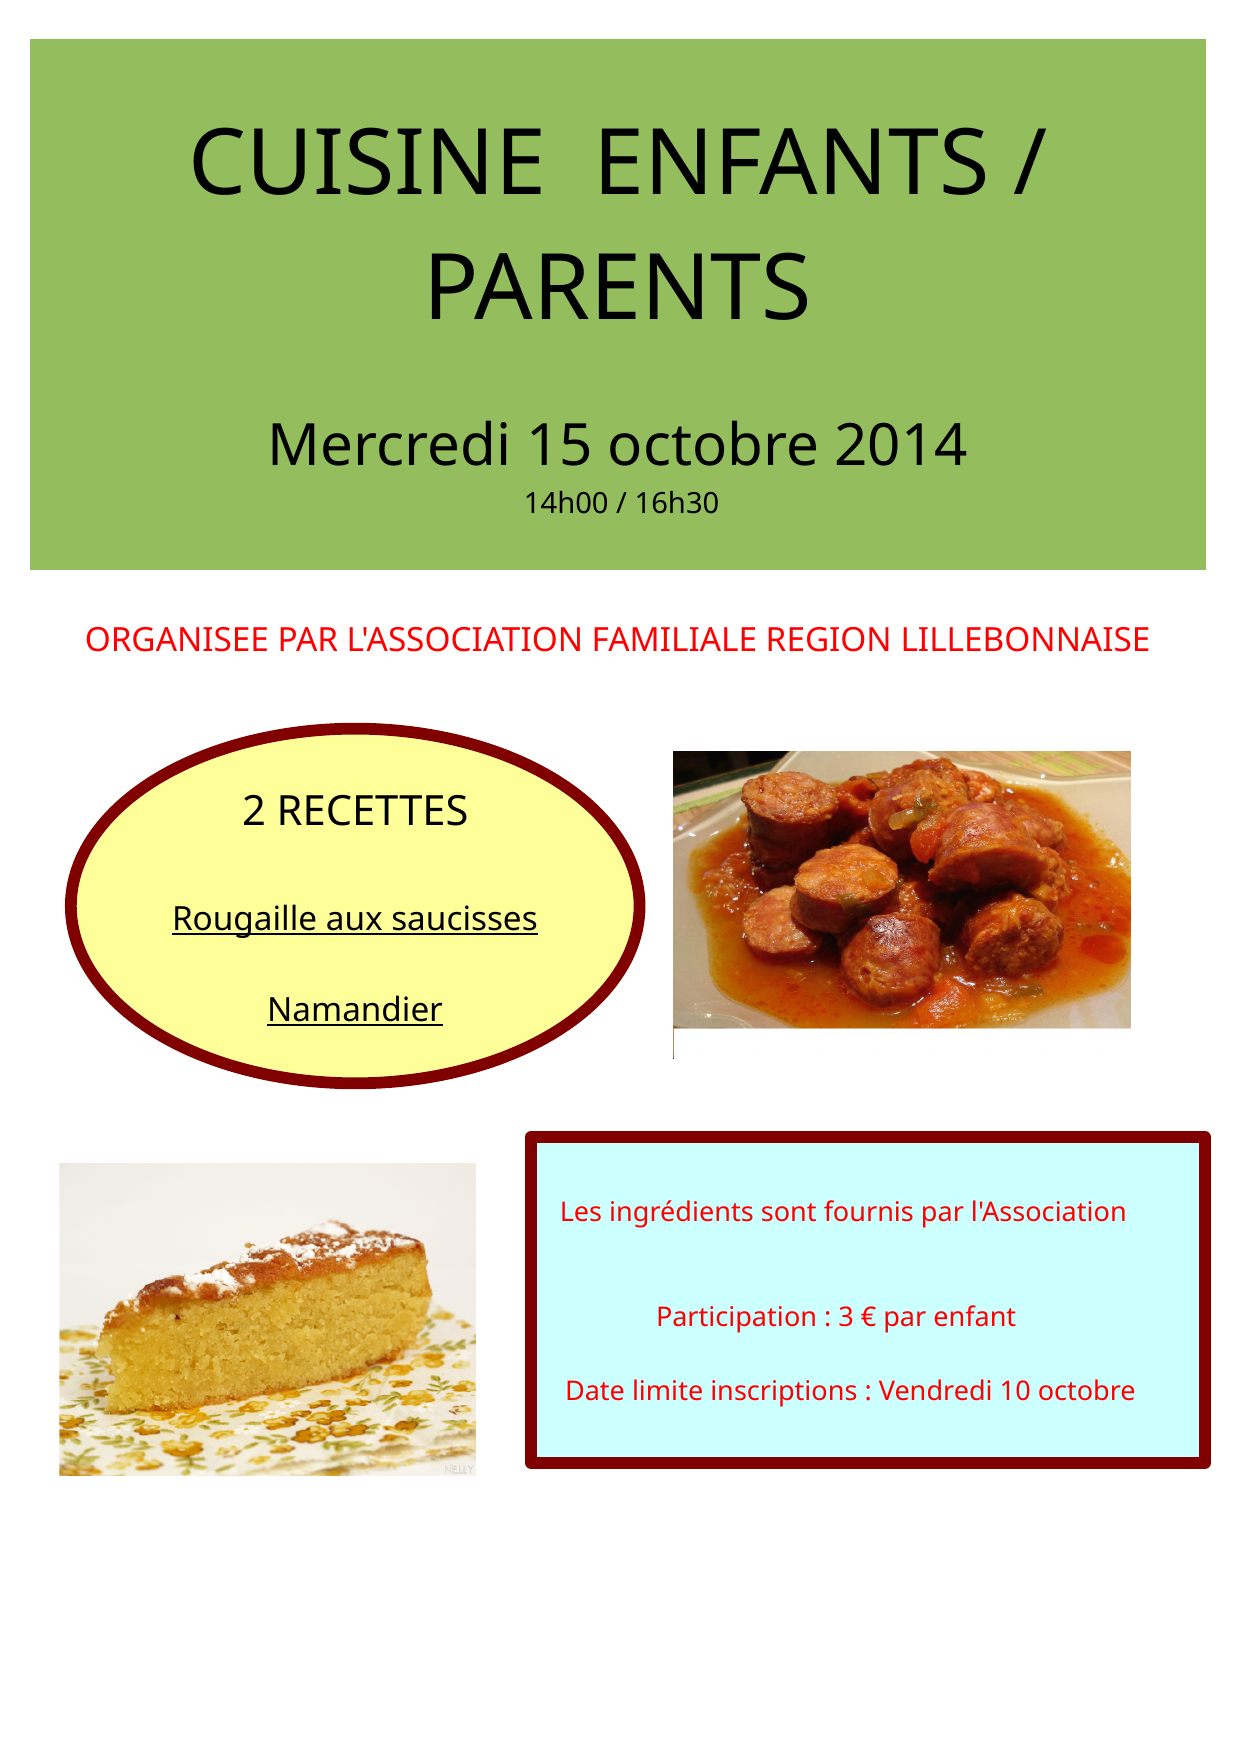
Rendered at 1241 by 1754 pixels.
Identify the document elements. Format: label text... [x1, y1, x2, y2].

picture [59, 1163, 476, 1476]
picture [673, 751, 1131, 1059]
text ORGANISEE PAR L'ASSOCIATION FAMILIALE REGION LILLEBONNAISE [30, 616, 1206, 661]
text Mercredi 15 octobre 2014 [30, 403, 1206, 483]
text CUISINE ENFANTS / PARENTS [30, 97, 1206, 346]
text 14h00 / 16h30 [30, 483, 1206, 522]
